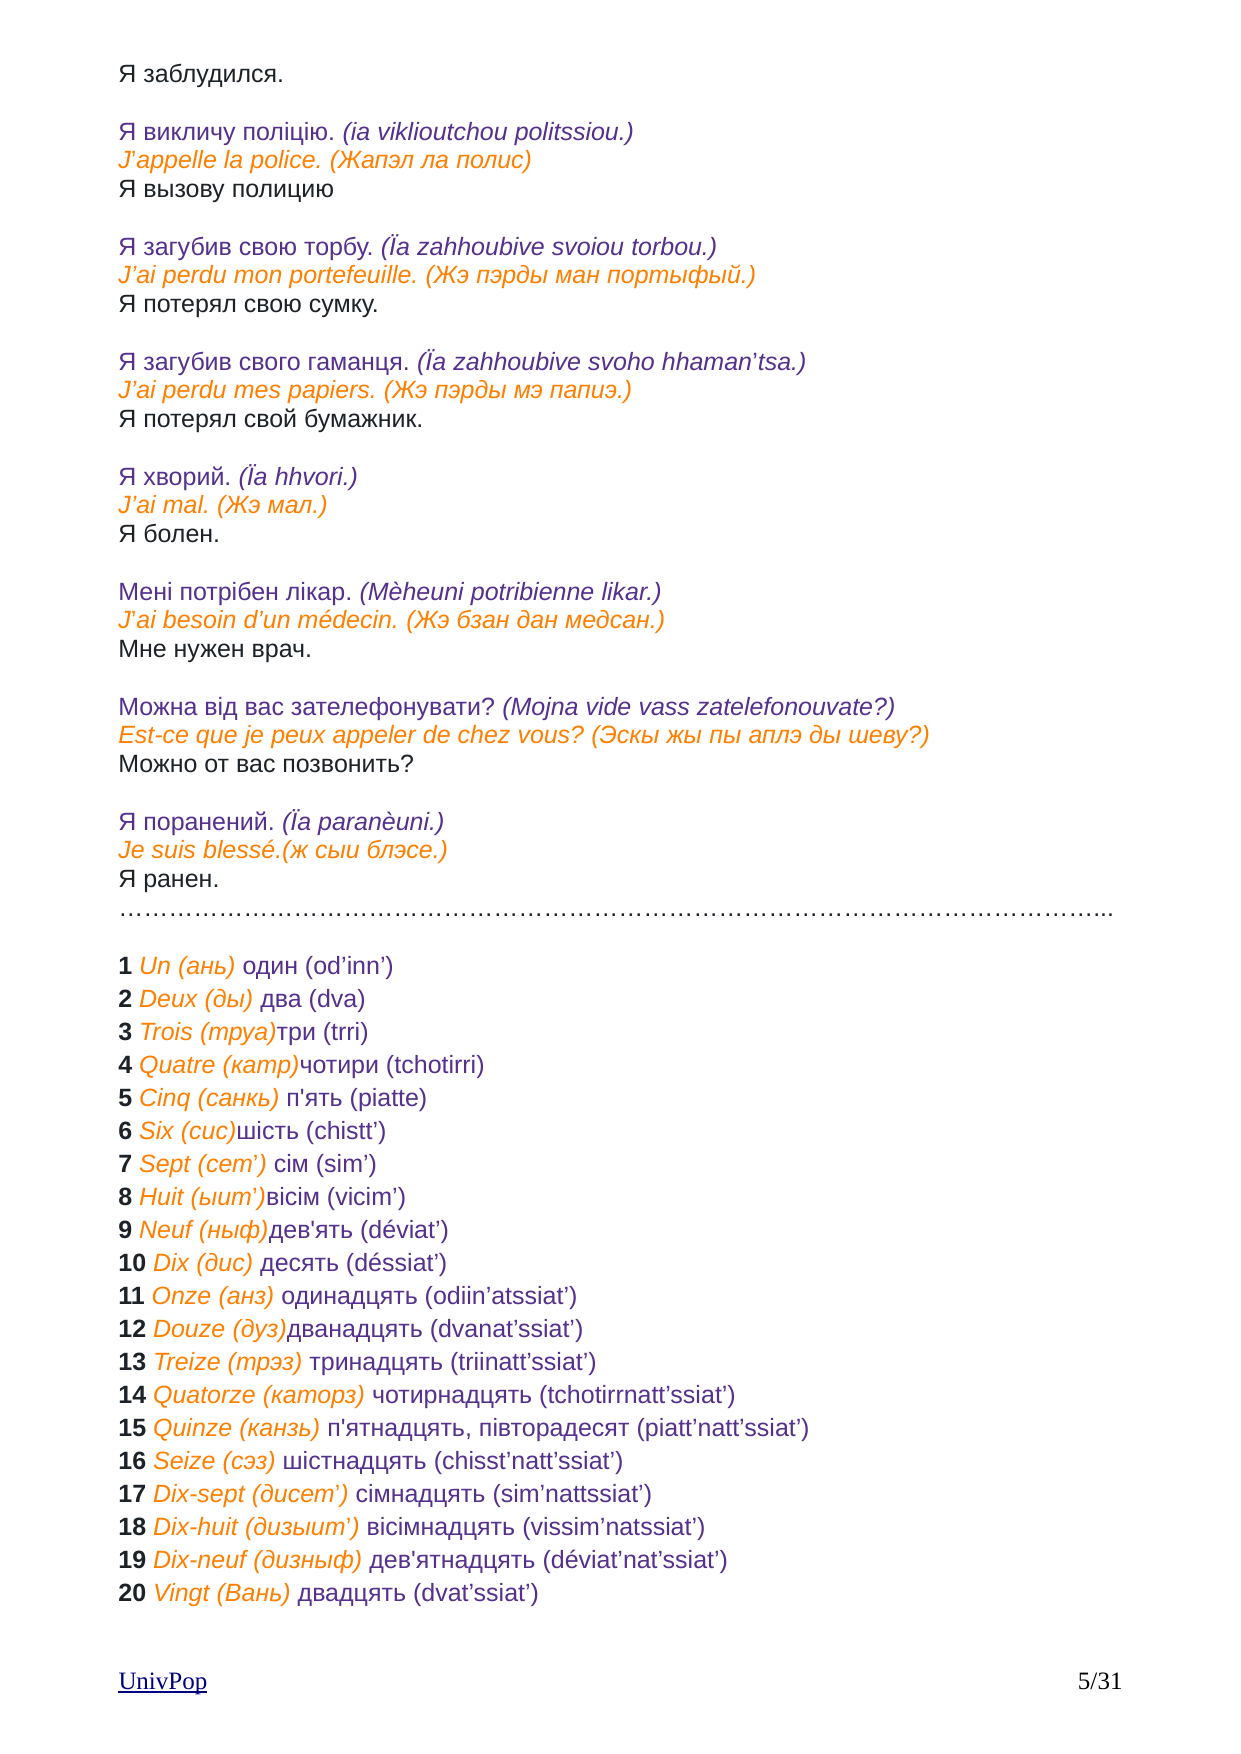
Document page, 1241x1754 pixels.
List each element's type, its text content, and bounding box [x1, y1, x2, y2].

text 8 Huit (ыит’)вісім (vicim’) [118, 1182, 1122, 1211]
text Je suis blessé.(ж сыи блэсе.) [118, 835, 1122, 864]
text 2 Deux (ды) два (dva) [118, 984, 1122, 1013]
text Можна від вас зателефонувати? (Mojna vide vass zatelefonouvate?) [118, 692, 1122, 720]
text Мені потрібен лікар. (Mèheuni potribienne likar.) [118, 577, 1122, 605]
text ………………………………………………………………………………………………………... [118, 893, 1122, 922]
text 12 Douze (дуз)дванадцять (dvanat’ssiat’) [118, 1314, 1122, 1343]
text 17 Dix-sept (дисет’) сімнадцять (sim’nattssiat’) [118, 1479, 1122, 1508]
text Я поранений. (Ïa paranèuni.) [118, 807, 1122, 835]
text J’ai mal. (Жэ мал.) [118, 490, 1122, 519]
text Я загубив свою торбу. (Ïa zahhoubive svoiou torbou.) [118, 232, 1122, 260]
text 18 Dix-huit (дизыит’) вісімнадцять (vissim’natssiat’) [118, 1512, 1122, 1541]
text J’appelle la police. (Жапэл ла полис) [118, 145, 1122, 174]
text 11 Onze (анз) одинадцять (odiin’atssiat’) [118, 1281, 1122, 1310]
text 6 Six (сис)шість (chistt’) [118, 1116, 1122, 1145]
text 5 Cinq (санкь) п'ять (piatte) [118, 1083, 1122, 1112]
text J’ai besoin d’un médecin. (Жэ бзан дан медсан.) [118, 605, 1122, 634]
text Я загубив свого гаманця. (Ïa zahhoubive svoho hhaman’tsa.) [118, 347, 1122, 375]
text Я вызову полицию [118, 174, 1122, 203]
text 14 Quatorze (каторз) чотирнадцять (tchotirrnatt’ssiat’) [118, 1380, 1122, 1409]
text 1 Un (ань) один (od’inn’) [118, 951, 1122, 980]
text 13 Treize (трэз) тринадцять (triinatt’ssiat’) [118, 1347, 1122, 1376]
text 10 Dix (дис) десять (déssiat’) [118, 1248, 1122, 1277]
text 4 Quatre (катр)чотири (tchotirri) [118, 1050, 1122, 1079]
text Я викличу поліцію. (ia viklioutchou politssiou.) [118, 117, 1122, 145]
text Я заблудился. [118, 59, 1122, 88]
text 19 Dix-neuf (дизныф) дев'ятнадцять (déviat’nat’ssiat’) [118, 1545, 1122, 1574]
text Я потерял свой бумажник. [118, 404, 1122, 433]
text 16 Seize (сэз) шістнадцять (chisst’natt’ssiat’) [118, 1446, 1122, 1475]
text Я хворий. (Ïa hhvori.) [118, 462, 1122, 490]
text Мне нужен врач. [118, 634, 1122, 663]
text Можно от вас позвонить? [118, 749, 1122, 778]
text 3 Trois (труа)три (trri) [118, 1017, 1122, 1046]
text J’ai perdu mes papiers. (Жэ пэрды мэ папиэ.) [118, 375, 1122, 404]
text 9 Neuf (ныф)дев'ять (déviat’) [118, 1215, 1122, 1244]
text 15 Quinze (канзь) п'ятнадцять, півторадесят (piatt’natt’ssiat’) [118, 1413, 1122, 1442]
text Я потерял свою сумку. [118, 289, 1122, 318]
text 7 Sept (сет’) сім (sim’) [118, 1149, 1122, 1178]
text Est-ce que je peux appeler de chez vous? (Эскы жы пы аплэ ды шеву?) [118, 720, 1122, 749]
text 20 Vingt (Вань) двадцять (dvat’ssiat’) [118, 1578, 1122, 1607]
text J’ai perdu mon portefeuille. (Жэ пэрды ман портыфый.) [118, 260, 1122, 289]
text Я ранен. [118, 864, 1122, 893]
text Я болен. [118, 519, 1122, 548]
